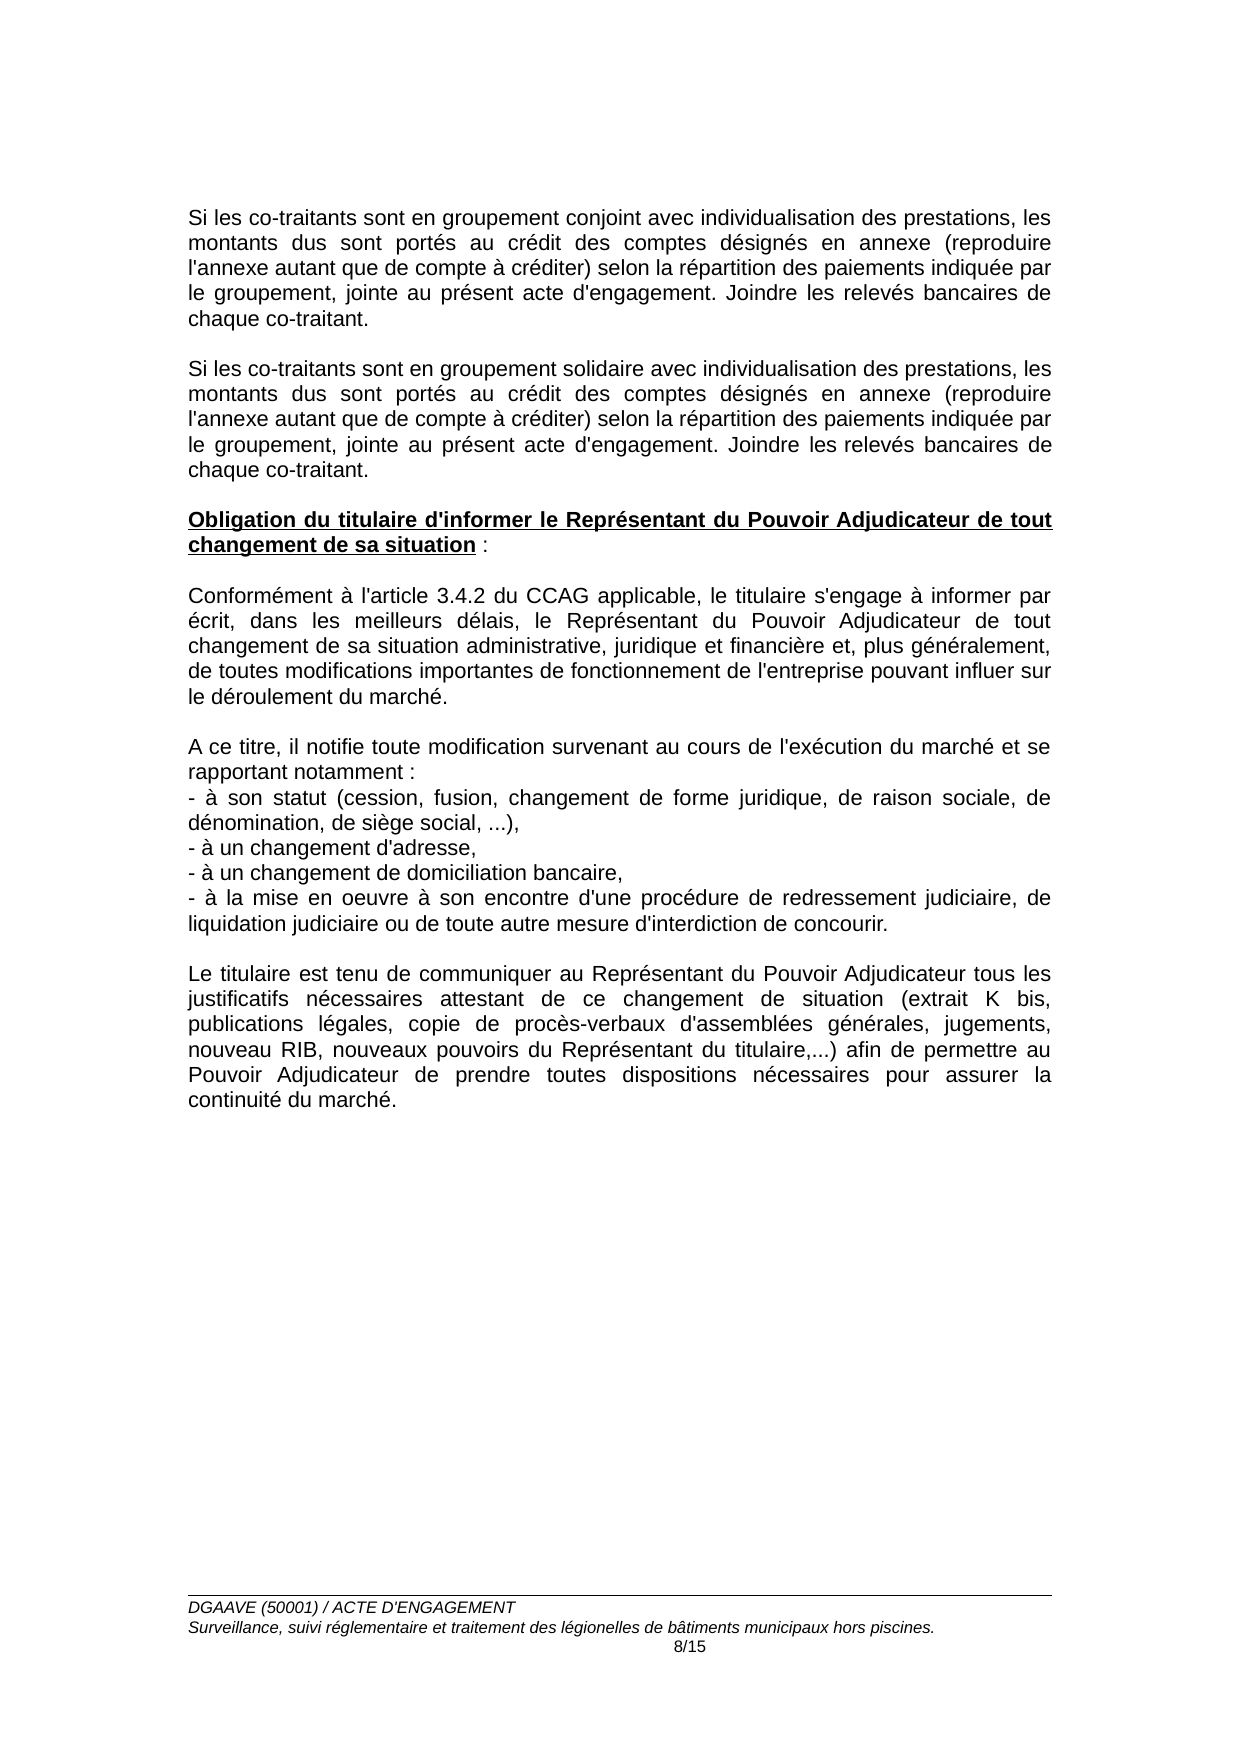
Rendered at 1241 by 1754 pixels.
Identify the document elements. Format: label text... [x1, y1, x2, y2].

text A ce titre, il notifie toute modification survenant au cours de l'exécution du marché et se rapportant notamment : [188, 734, 1052, 784]
text Si les co-traitants sont en groupement conjoint avec individualisation des prestations, les montants dus sont portés au crédit des comptes désignés en annexe (reproduire l'annexe autant que de compte à créditer) selon la répartition des paiements indiquée par le groupement, jointe au présent acte d'engagement. Joindre les relevés bancaires de chaque co-traitant. [188, 204, 1052, 331]
text changement de sa situation : [188, 530, 1052, 557]
text - à son statut (cession, fusion, changement de forme juridique, de raison sociale, de dénomination, de siège social, ...), [188, 784, 1052, 835]
text - à un changement d'adresse, [188, 835, 1052, 860]
text Obligation du titulaire d'informer le Représentant du Pouvoir Adjudicateur de tout [188, 507, 1052, 529]
text - à la mise en oeuvre à son encontre d'une procédure de redressement judiciaire, de liquidation judiciaire ou de toute autre mesure d'interdiction de concourir. [188, 885, 1052, 936]
text Si les co-traitants sont en groupement solidaire avec individualisation des prestations, les montants dus sont portés au crédit des comptes désignés en annexe (reproduire l'annexe autant que de compte à créditer) selon la répartition des paiements indiquée par le groupement, jointe au présent acte d'engagement. Joindre les relevés bancaires de chaque co-traitant. [188, 356, 1052, 482]
text Conformément à l'article 3.4.2 du CCAG applicable, le titulaire s'engage à informer par écrit, dans les meilleurs délais, le Représentant du Pouvoir Adjudicateur de tout changement de sa situation administrative, juridique et financière et, plus généralement, de toutes modifications importantes de fonctionnement de l'entreprise pouvant influer sur le déroulement du marché. [188, 583, 1052, 709]
text - à un changement de domiciliation bancaire, [188, 860, 1052, 885]
text Le titulaire est tenu de communiquer au Représentant du Pouvoir Adjudicateur tous les justificatifs nécessaires attestant de ce changement de situation (extrait K bis, publications légales, copie de procès-verbaux d'assemblées générales, jugements, nouveau RIB, nouveaux pouvoirs du Représentant du titulaire,...) afin de permettre au Pouvoir Adjudicateur de prendre toutes dispositions nécessaires pour assurer la continuité du marché. [188, 961, 1052, 1112]
